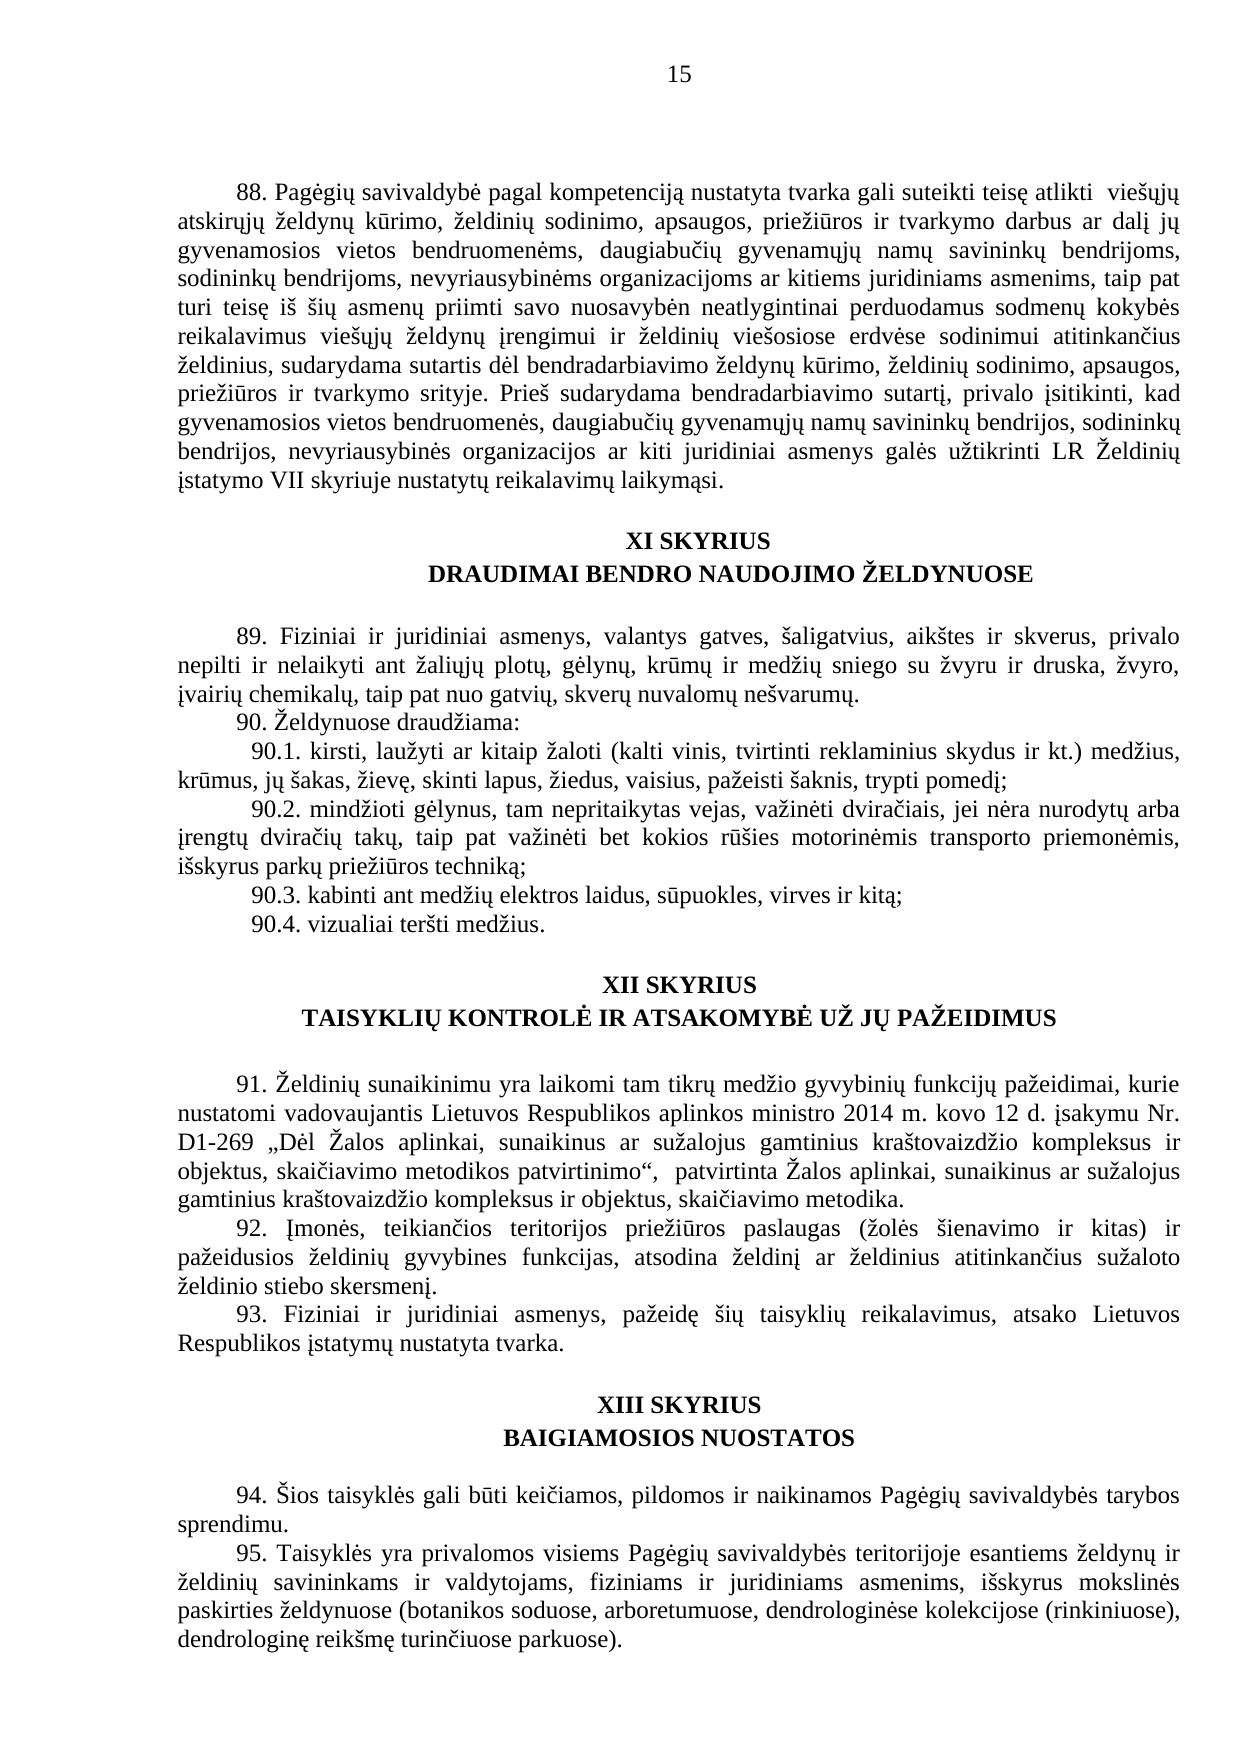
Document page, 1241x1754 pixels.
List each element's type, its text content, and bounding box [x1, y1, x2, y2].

text XIII SKYRIUS [177, 1390, 1181, 1419]
text TAISYKLIŲ KONTROLĖ IR ATSAKOMYBĖ UŽ JŲ PAŽEIDIMUS [177, 1003, 1181, 1032]
text 90.3. kabinti ant medžių elektros laidus, sūpuokles, virves ir kitą; [177, 880, 1181, 909]
text 94. Šios taisyklės gali būti keičiamos, pildomos ir naikinamos Pagėgių savivaldybės tarybos sprendimu. [177, 1481, 1181, 1538]
text 88. Pagėgių savivaldybė pagal kompetenciją nustatyta tvarka gali suteikti teisę atlikti viešųjų atskirųjų želdynų kūrimo, želdinių sodinimo, apsaugos, priežiūros ir tvarkymo darbus ar dalį jų gyvenamosios vietos bendruomenėms, daugiabučių gyvenamųjų namų savininkų bendrijoms, sodininkų bendrijoms, nevyriausybinėms organizacijoms ar kitiems juridiniams asmenims, taip pat turi teisę iš šių asmenų priimti savo nuosavybėn neatlygintinai perduodamus sodmenų kokybės reikalavimus viešųjų želdynų įrengimui ir želdinių viešosiose erdvėse sodinimui atitinkančius želdinius, sudarydama sutartis dėl bendradarbiavimo želdynų kūrimo, želdinių sodinimo, apsaugos, priežiūros ir tvarkymo srityje. Prieš sudarydama bendradarbiavimo sutartį, privalo įsitikinti, kad gyvenamosios vietos bendruomenės, daugiabučių gyvenamųjų namų savininkų bendrijos, sodininkų bendrijos, nevyriausybinės organizacijos ar kiti juridiniai asmenys galės užtikrinti LR Želdinių įstatymo VII skyriuje nustatytų reikalavimų laikymąsi. [177, 177, 1181, 493]
text 93. Fiziniai ir juridiniai asmenys, pažeidę šių taisyklių reikalavimus, atsako Lietuvos Respublikos įstatymų nustatyta tvarka. [177, 1299, 1181, 1357]
text 89. Fiziniai ir juridiniai asmenys, valantys gatves, šaligatvius, aikštes ir skverus, privalo nepilti ir nelaikyti ant žaliųjų plotų, gėlynų, krūmų ir medžių sniego su žvyru ir druska, žvyro, įvairių chemikalų, taip pat nuo gatvių, skverų nuvalomų nešvarumų. [177, 621, 1181, 707]
text 95. Taisyklės yra privalomos visiems Pagėgių savivaldybės teritorijoje esantiems želdynų ir želdinių savininkams ir valdytojams, fiziniams ir juridiniams asmenims, išskyrus mokslinės paskirties želdynuose (botanikos soduose, arboretumuose, dendrologinėse kolekcijose (rinkiniuose), dendrologinę reikšmę turinčiuose parkuose). [177, 1538, 1181, 1653]
text 90. Želdynuose draudžiama: [177, 707, 1181, 736]
text XI SKYRIUS [215, 526, 1181, 555]
text 92. Įmonės, teikiančios teritorijos priežiūros paslaugas (žolės šienavimo ir kitas) ir pažeidusios želdinių gyvybines funkcijas, atsodina želdinį ar želdinius atitinkančius sužaloto želdinio stiebo skersmenį. [177, 1213, 1181, 1299]
text XII SKYRIUS [177, 971, 1181, 999]
text BAIGIAMOSIOS NUOSTATOS [177, 1423, 1181, 1452]
text 90.1. kirsti, laužyti ar kitaip žaloti (kalti vinis, tvirtinti reklaminius skydus ir kt.) medžius, krūmus, jų šakas, žievę, skinti lapus, žiedus, vaisius, pažeisti šaknis, trypti pomedį; [177, 736, 1181, 794]
text 90.4. vizualiai teršti medžius. [177, 909, 1181, 937]
text DRAUDIMAI BENDRO NAUDOJIMO ŽELDYNUOSE [281, 559, 1181, 588]
text 90.2. mindžioti gėlynus, tam nepritaikytas vejas, važinėti dviračiais, jei nėra nurodytų arba įrengtų dviračių takų, taip pat važinėti bet kokios rūšies motorinėmis transporto priemonėmis, išskyrus parkų priežiūros techniką; [177, 794, 1181, 880]
text 91. Želdinių sunaikinimu yra laikomi tam tikrų medžio gyvybinių funkcijų pažeidimai, kurie nustatomi vadovaujantis Lietuvos Respublikos aplinkos ministro 2014 m. kovo 12 d. įsakymu Nr. D1-269 „Dėl Žalos aplinkai, sunaikinus ar sužalojus gamtinius kraštovaizdžio kompleksus ir objektus, skaičiavimo metodikos patvirtinimo“, patvirtinta Žalos aplinkai, sunaikinus ar sužalojus gamtinius kraštovaizdžio kompleksus ir objektus, skaičiavimo metodika. [177, 1069, 1181, 1213]
